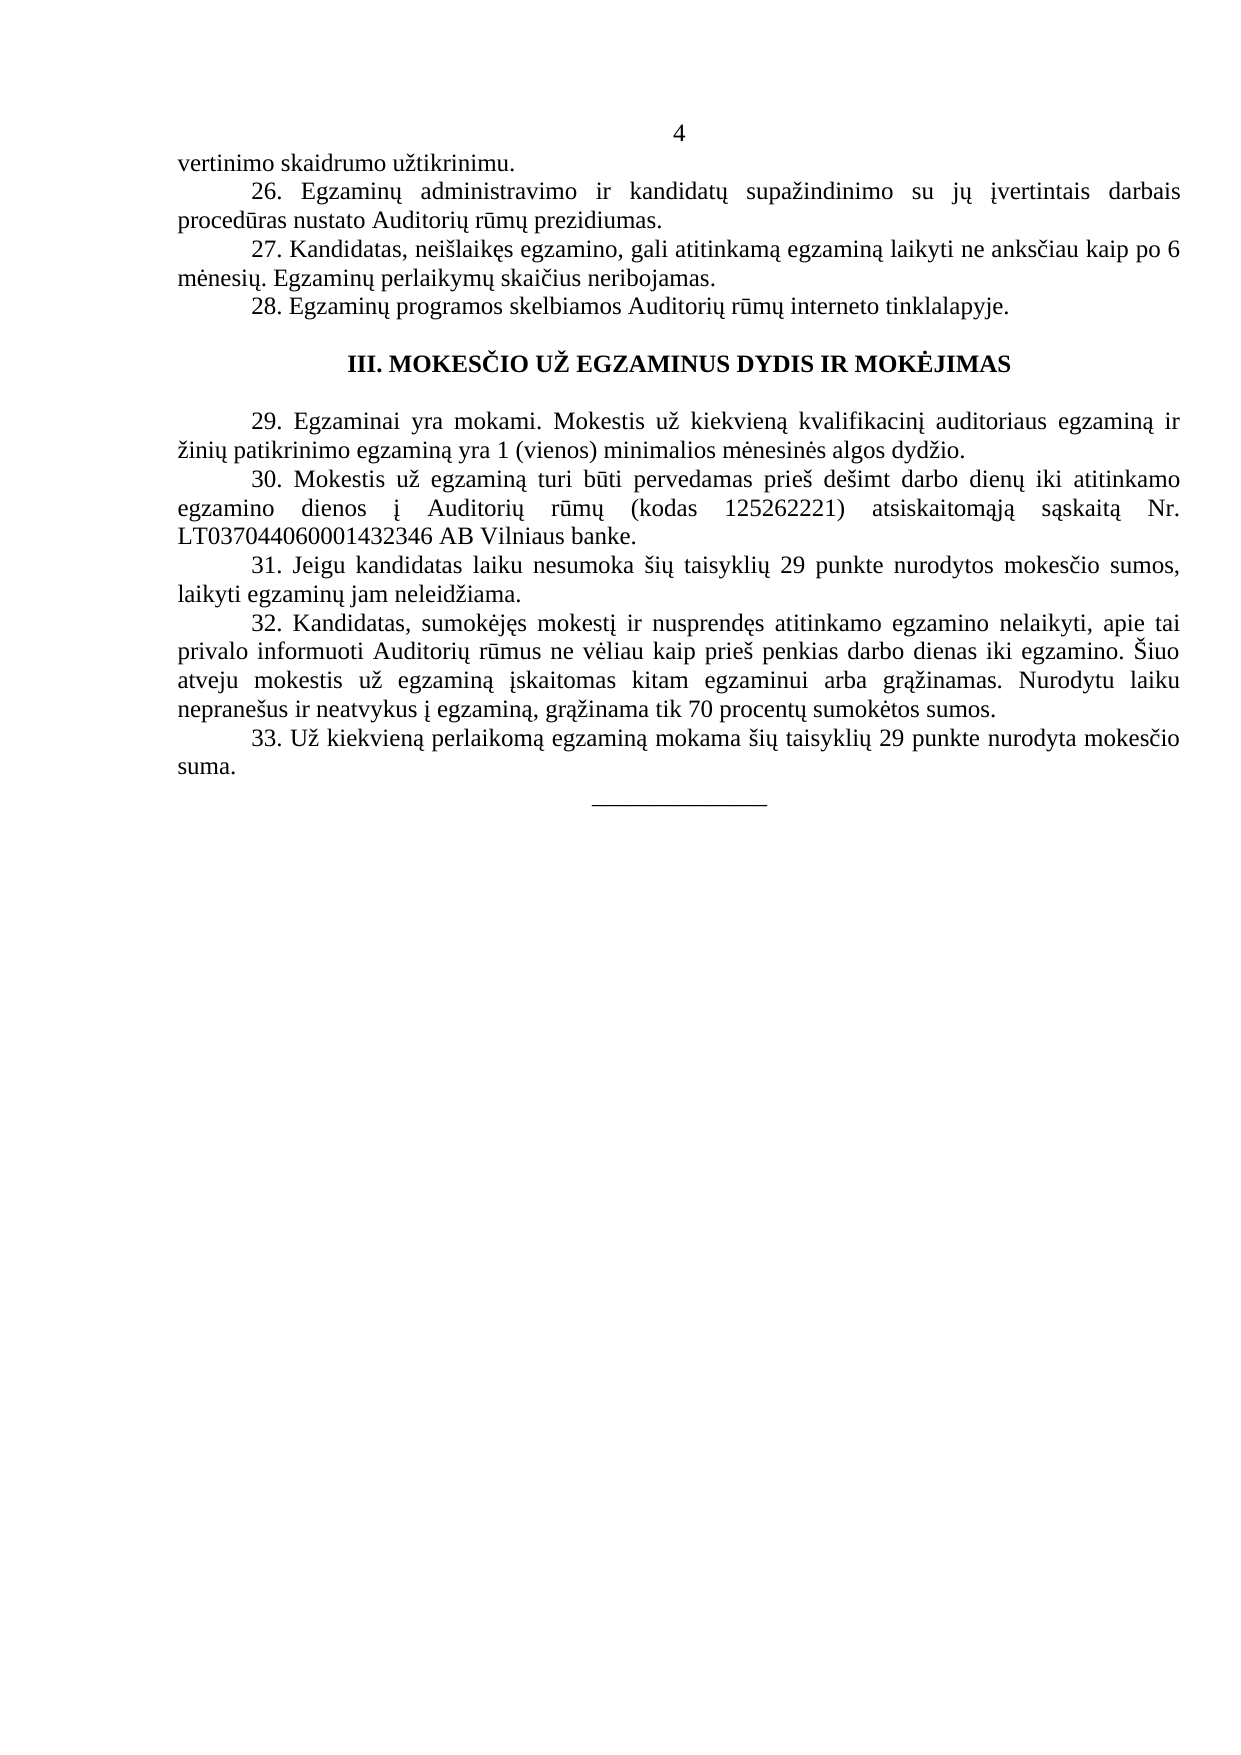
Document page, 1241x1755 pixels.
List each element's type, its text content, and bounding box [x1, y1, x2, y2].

text ______________ [177, 780, 1181, 809]
text III. MOKESČIO UŽ EGZAMINUS DYDIS IR MOKĖJIMAS [177, 349, 1181, 378]
text vertinimo skaidrumo užtikrinimu. [177, 148, 1181, 176]
text 31. Jeigu kandidatas laiku nesumoka šių taisyklių 29 punkte nurodytos mokesčio sumos, laikyti egzaminų jam neleidžiama. [177, 550, 1181, 608]
text 32. Kandidatas, sumokėjęs mokestį ir nusprendęs atitinkamo egzamino nelaikyti, apie tai privalo informuoti Auditorių rūmus ne vėliau kaip prieš penkias darbo dienas iki egzamino. Šiuo atveju mokestis už egzaminą įskaitomas kitam egzaminui arba grąžinamas. Nurodytu laiku nepranešus ir neatvykus į egzaminą, grąžinama tik 70 procentų sumokėtos sumos. [177, 608, 1181, 723]
text 28. Egzaminų programos skelbiamos Auditorių rūmų interneto tinklalapyje. [177, 291, 1181, 320]
text 30. Mokestis už egzaminą turi būti pervedamas prieš dešimt darbo dienų iki atitinkamo egzamino dienos į Auditorių rūmų (kodas 125262221) atsiskaitomąją sąskaitą Nr. LT037044060001432346 AB Vilniaus banke. [177, 464, 1181, 550]
text 33. Už kiekvieną perlaikomą egzaminą mokama šių taisyklių 29 punkte nurodyta mokesčio suma. [177, 723, 1181, 780]
text 27. Kandidatas, neišlaikęs egzamino, gali atitinkamą egzaminą laikyti ne anksčiau kaip po 6 mėnesių. Egzaminų perlaikymų skaičius neribojamas. [177, 234, 1181, 291]
text 26. Egzaminų administravimo ir kandidatų supažindinimo su jų įvertintais darbais procedūras nustato Auditorių rūmų prezidiumas. [177, 176, 1181, 234]
text 29. Egzaminai yra mokami. Mokestis už kiekvieną kvalifikacinį auditoriaus egzaminą ir žinių patikrinimo egzaminą yra 1 (vienos) minimalios mėnesinės algos dydžio. [177, 406, 1181, 464]
